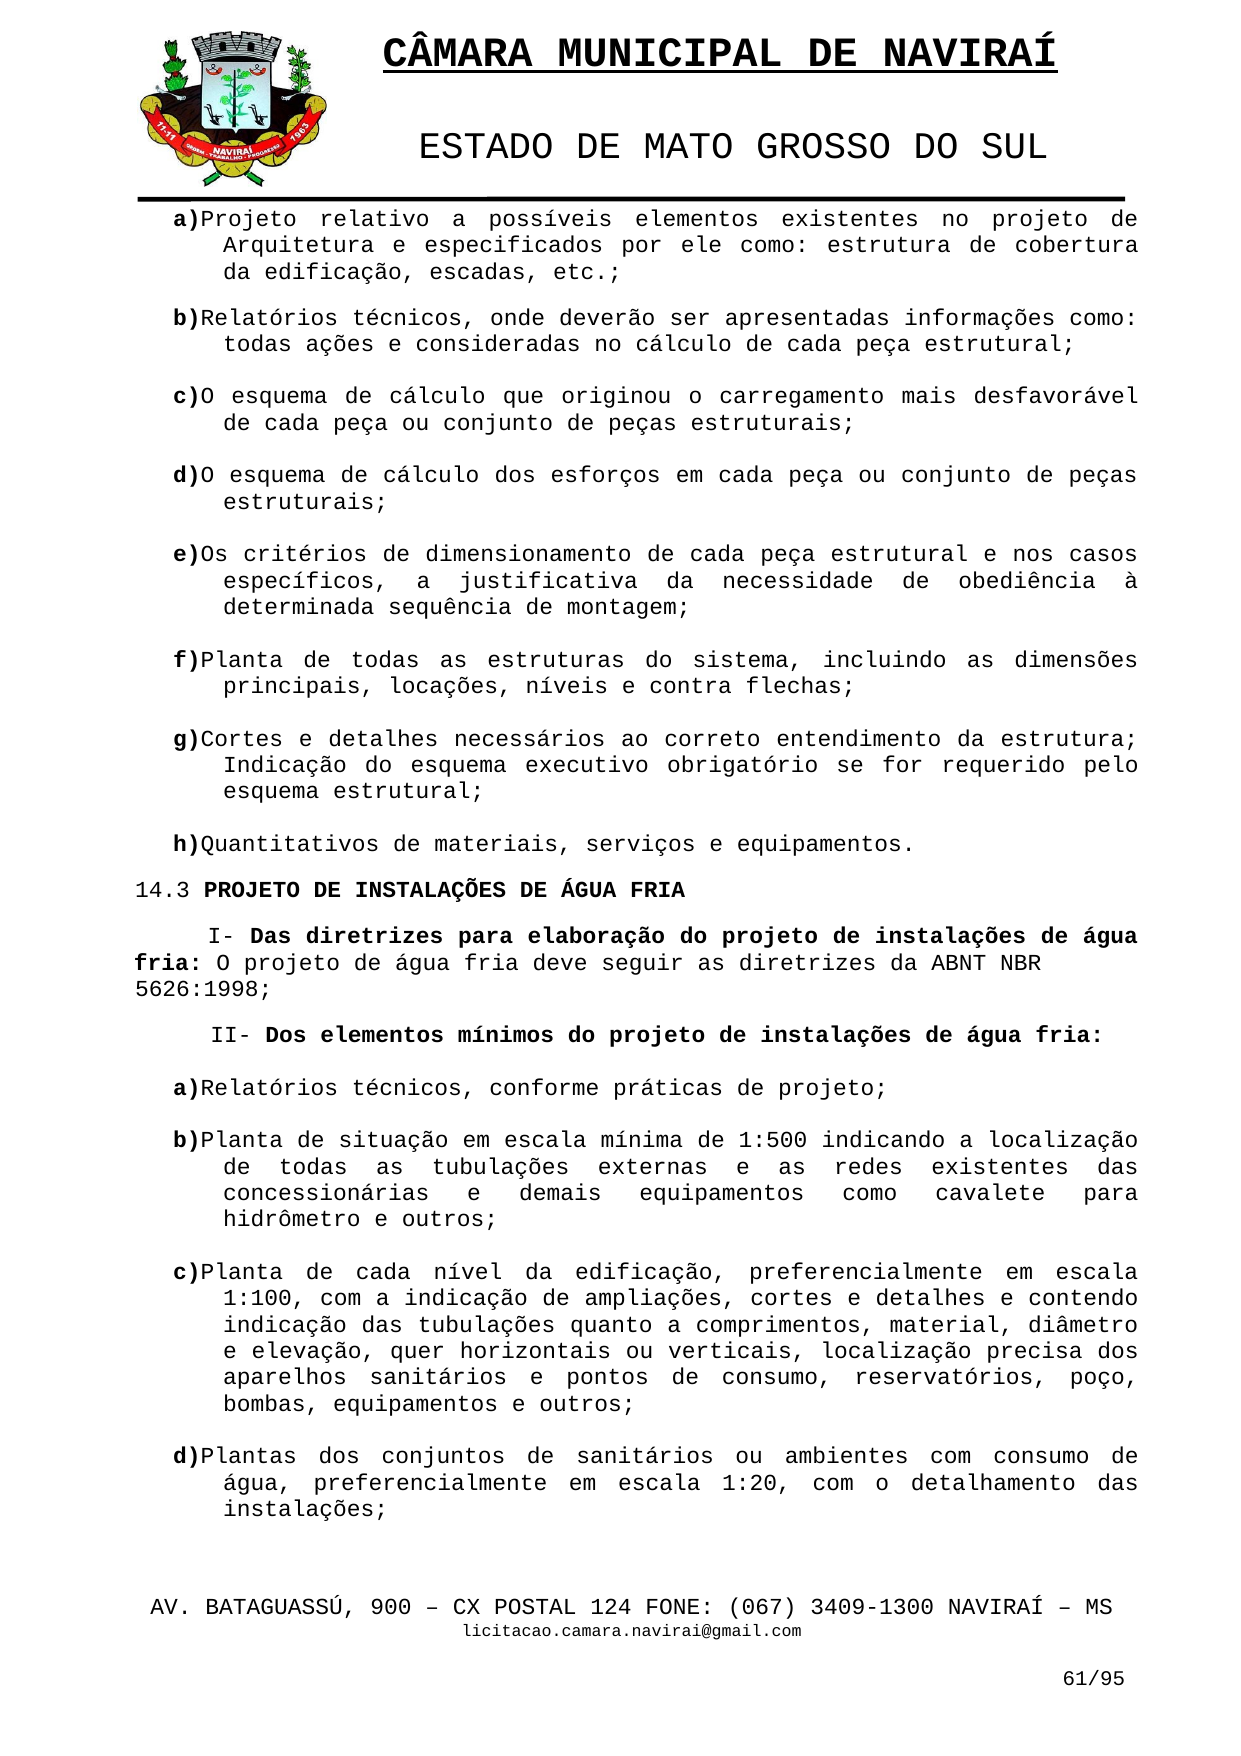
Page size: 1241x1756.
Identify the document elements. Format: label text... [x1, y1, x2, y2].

list Planta de cada nível da edificação, preferencialmente em escala 1:100, com a indicação de ampliações, cortes e detalhes e contendo indicação das tubulações quanto a comprimentos, material, diâmetro e elevação, quer horizontais ou verticais, localização precisa dos aparelhos sanitários e pontos de consumo, reservatórios, poço, bombas, equipamentos e outros; [85, 1260, 1139, 1418]
list Quantitativos de materiais, serviços e equipamentos. [85, 833, 1139, 859]
list Relatórios técnicos, conforme práticas de projeto; [85, 1077, 1139, 1103]
list Projeto relativo a possíveis elementos existentes no projeto de Arquitetura e especificados por ele como: estrutura de cobertura da edificação, escadas, etc.; [85, 207, 1139, 286]
list O esquema de cálculo que originou o carregamento mais desfavorável de cada peça ou conjunto de peças estruturais; [85, 385, 1139, 437]
list Plantas dos conjuntos de sanitários ou ambientes com consumo de água, preferencialmente em escala 1:20, com o detalhamento das instalações; [85, 1445, 1139, 1523]
list Relatórios técnicos, onde deverão ser apresentadas informações como: todas ações e consideradas no cálculo de cada peça estrutural; [85, 306, 1139, 358]
list O esquema de cálculo dos esforços em cada peça ou conjunto de peças estruturais; [85, 464, 1139, 516]
list Planta de todas as estruturas do sistema, incluindo as dimensões principais, locações, níveis e contra flechas; [85, 648, 1139, 701]
list Os critérios de dimensionamento de cada peça estrutural e nos casos específicos, a justificativa da necessidade de obediência à determinada sequência de montagem; [85, 543, 1139, 621]
list Planta de situação em escala mínima de 1:500 indicando a localização de todas as tubulações externas e as redes existentes das concessionárias e demais equipamentos como cavalete para hidrômetro e outros; [85, 1129, 1139, 1234]
subtitle I- Das diretrizes para elaboração do projeto de instalações de água fria: O projeto de água fria deve seguir as diretrizes da ABNT NBR [134, 925, 1139, 977]
list Cortes e detalhes necessários ao correto entendimento da estrutura; Indicação do esquema executivo obrigatório se for requerido pelo esquema estrutural; [85, 727, 1139, 806]
text II- Dos elementos mínimos do projeto de instalações de água fria: [210, 1023, 1139, 1049]
text 5626:1998; [135, 977, 1139, 1003]
subtitle 14.3 PROJETO DE INSTALAÇÕES DE ÁGUA FRIA [135, 879, 1139, 904]
